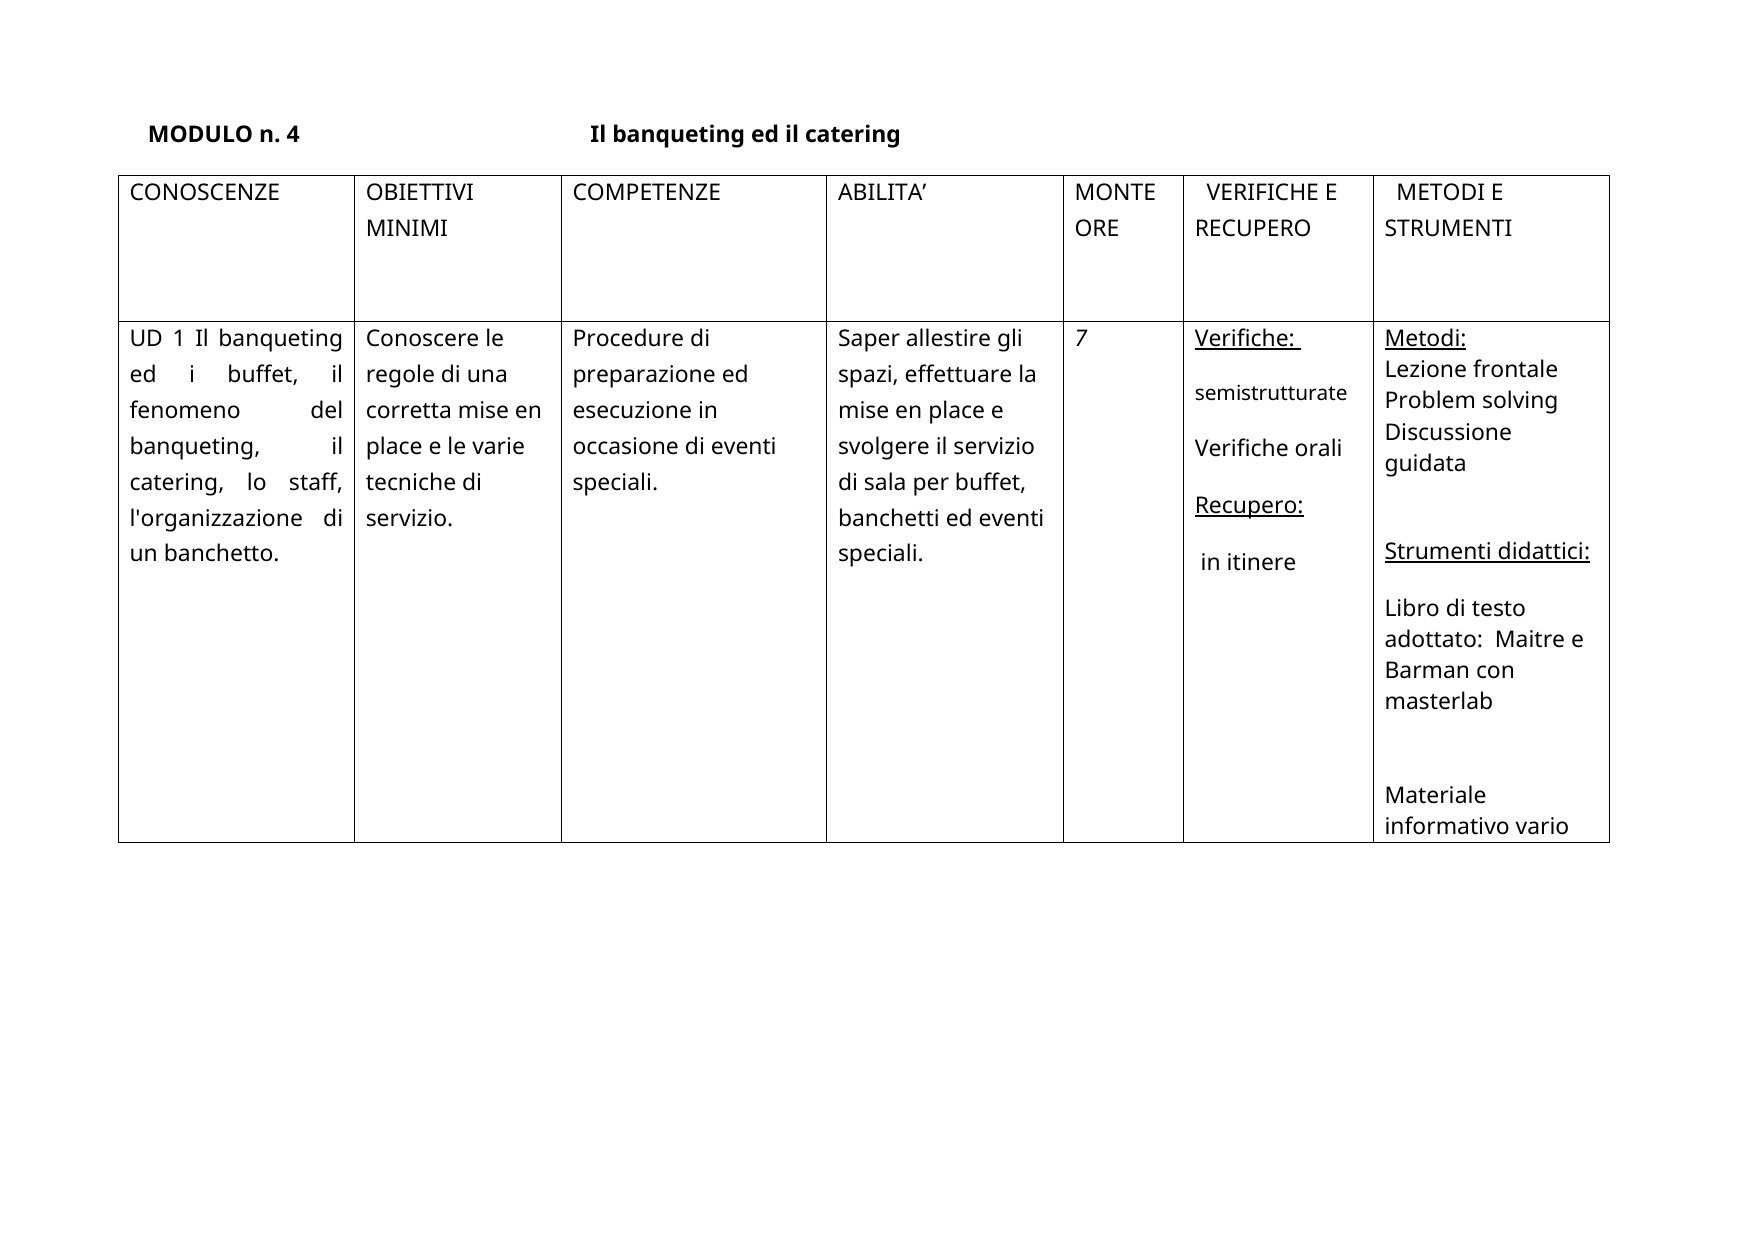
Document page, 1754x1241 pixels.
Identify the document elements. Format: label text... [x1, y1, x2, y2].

table_cell Metodi: Lezione frontale Problem solving Discussione guidata Strumenti didattici: Libro di testo adottato: Maitre e Barman con masterlab Materiale informativo vario [1374, 322, 1609, 842]
table_header OBIETTIVI MINIMI [355, 176, 561, 321]
table_header ABILITA’ [827, 176, 1063, 321]
table_header VERIFICHE E RECUPERO [1184, 176, 1373, 321]
table_cell Procedure di preparazione ed esecuzione in occasione di eventi speciali. [562, 322, 826, 842]
table_cell Conoscere le regole di una corretta mise en place e le varie tecniche di servizio. [355, 322, 561, 842]
table_header METODI E STRUMENTI [1374, 176, 1609, 321]
table_cell Verifiche: semistrutturate Verifiche orali Recupero: in itinere [1184, 322, 1373, 842]
table_header COMPETENZE [562, 176, 826, 321]
table_cell 7 [1064, 322, 1183, 842]
table_header MONTE ORE [1064, 176, 1183, 321]
table_header CONOSCENZE [119, 176, 354, 321]
text MODULO n. 4 Il banqueting ed il catering [148, 118, 1636, 149]
table_cell UD 1 Il banqueting ed i buffet, il fenomeno del banqueting, il catering, lo staff, l'organizzazione di un banchetto. [119, 322, 354, 842]
table_cell Saper allestire gli spazi, effettuare la mise en place e svolgere il servizio di sala per buffet, banchetti ed eventi speciali. [827, 322, 1063, 842]
